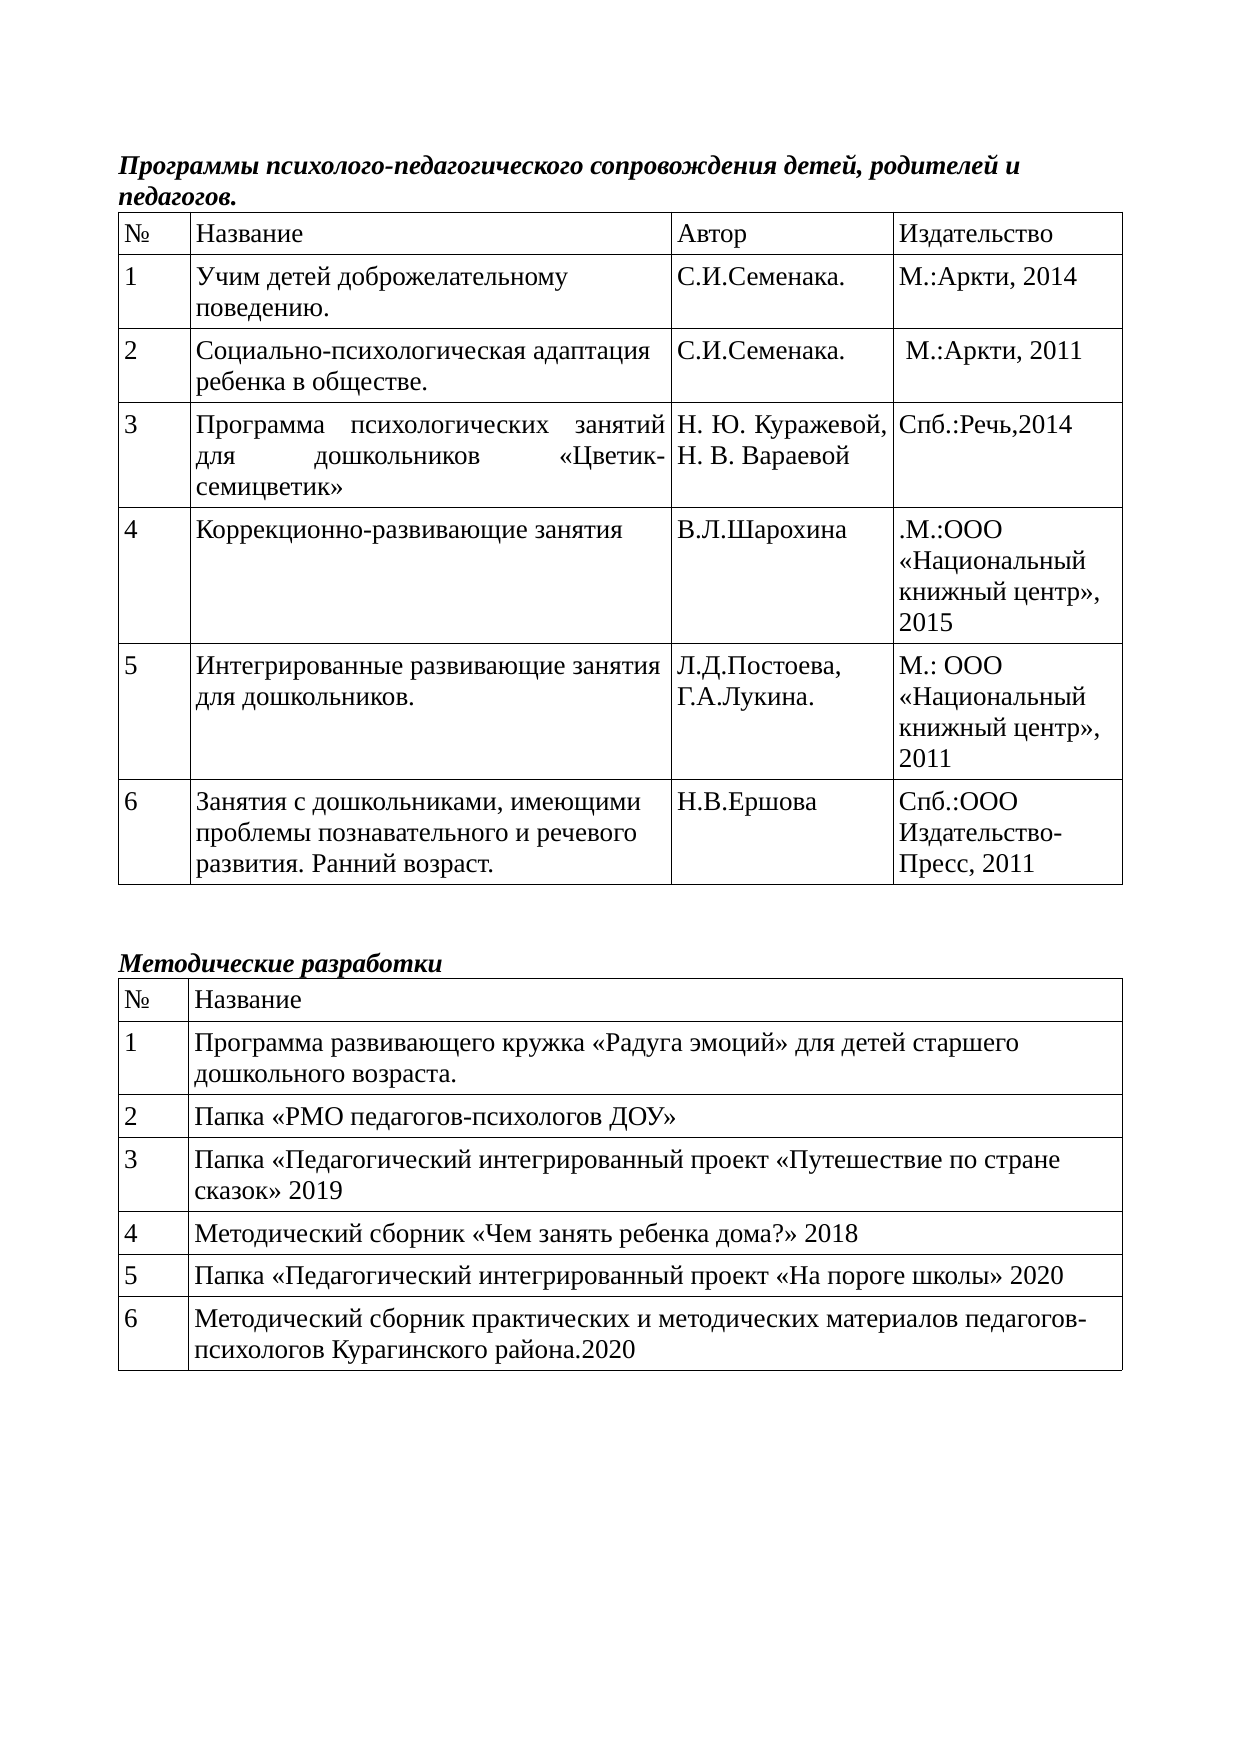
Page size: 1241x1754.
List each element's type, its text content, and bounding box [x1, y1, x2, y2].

table_cell Папка «Педагогический интегрированный проект «На пороге школы» 2020 [189, 1255, 1122, 1296]
table_cell Папка «Педагогический интегрированный проект «Путешествие по стране сказок» 2019 [189, 1138, 1122, 1211]
table_cell 2 [119, 329, 190, 402]
table_cell 1 [119, 255, 190, 328]
table_cell С.И.Семенака. [672, 255, 893, 328]
table_cell 5 [119, 644, 190, 779]
table_header Название [191, 213, 671, 254]
table_cell 6 [119, 1297, 188, 1370]
table_cell Методический сборник «Чем занять ребенка дома?» 2018 [189, 1212, 1122, 1254]
table_cell Папка «РМО педагогов-психологов ДОУ» [189, 1095, 1122, 1137]
table_cell 4 [119, 1212, 188, 1254]
table_header Название [189, 979, 1122, 1021]
table_cell .М.:ООО «Национальный книжный центр», 2015 [894, 508, 1122, 643]
table_cell Коррекционно-развивающие занятия [191, 508, 671, 643]
table_cell Н.В.Ершова [672, 780, 893, 884]
table_cell Методический сборник практических и методических материалов педагогов-психологов Курагинского района.2020 [189, 1297, 1122, 1370]
table_cell Н. Ю. Куражевой, Н. В. Вараевой [672, 403, 893, 507]
table_cell 4 [119, 508, 190, 643]
table_cell С.И.Семенака. [672, 329, 893, 402]
table_cell 2 [119, 1095, 188, 1137]
table_cell 5 [119, 1255, 188, 1296]
table_cell Социально-психологическая адаптация ребенка в обществе. [191, 329, 671, 402]
table_header Автор [672, 213, 893, 254]
table_cell 1 [119, 1022, 188, 1094]
table_cell Интегрированные развивающие занятия для дошкольников. [191, 644, 671, 779]
table_cell Учим детей доброжелательному поведению. [191, 255, 671, 328]
text Программы психолого-педагогического сопровождения детей, родителей и педагогов. [118, 149, 1122, 212]
table_cell М.:Аркти, 2014 [894, 255, 1122, 328]
table_cell 3 [119, 1138, 188, 1211]
table_cell Программа психологических занятий для дошкольников «Цветик-семицветик» [191, 403, 671, 507]
table_cell В.Л.Шарохина [672, 508, 893, 643]
table_cell Спб.:Речь,2014 [894, 403, 1122, 507]
table_cell М.: ООО «Национальный книжный центр», 2011 [894, 644, 1122, 779]
table_cell М.:Аркти, 2011 [894, 329, 1122, 402]
table_cell 3 [119, 403, 190, 507]
table_header № [119, 213, 190, 254]
table_cell 6 [119, 780, 190, 884]
table_cell Л.Д.Постоева, Г.А.Лукина. [672, 644, 893, 779]
table_header Издательство [894, 213, 1122, 254]
table_header № [119, 979, 188, 1021]
table_cell Программа развивающего кружка «Радуга эмоций» для детей старшего дошкольного возраста. [189, 1022, 1122, 1094]
table_cell Спб.:ООО Издательство-Пресс, 2011 [894, 780, 1122, 884]
text Методические разработки [118, 947, 1122, 978]
table_cell Занятия с дошкольниками, имеющими проблемы познавательного и речевого развития. Ранний возраст. [191, 780, 671, 884]
